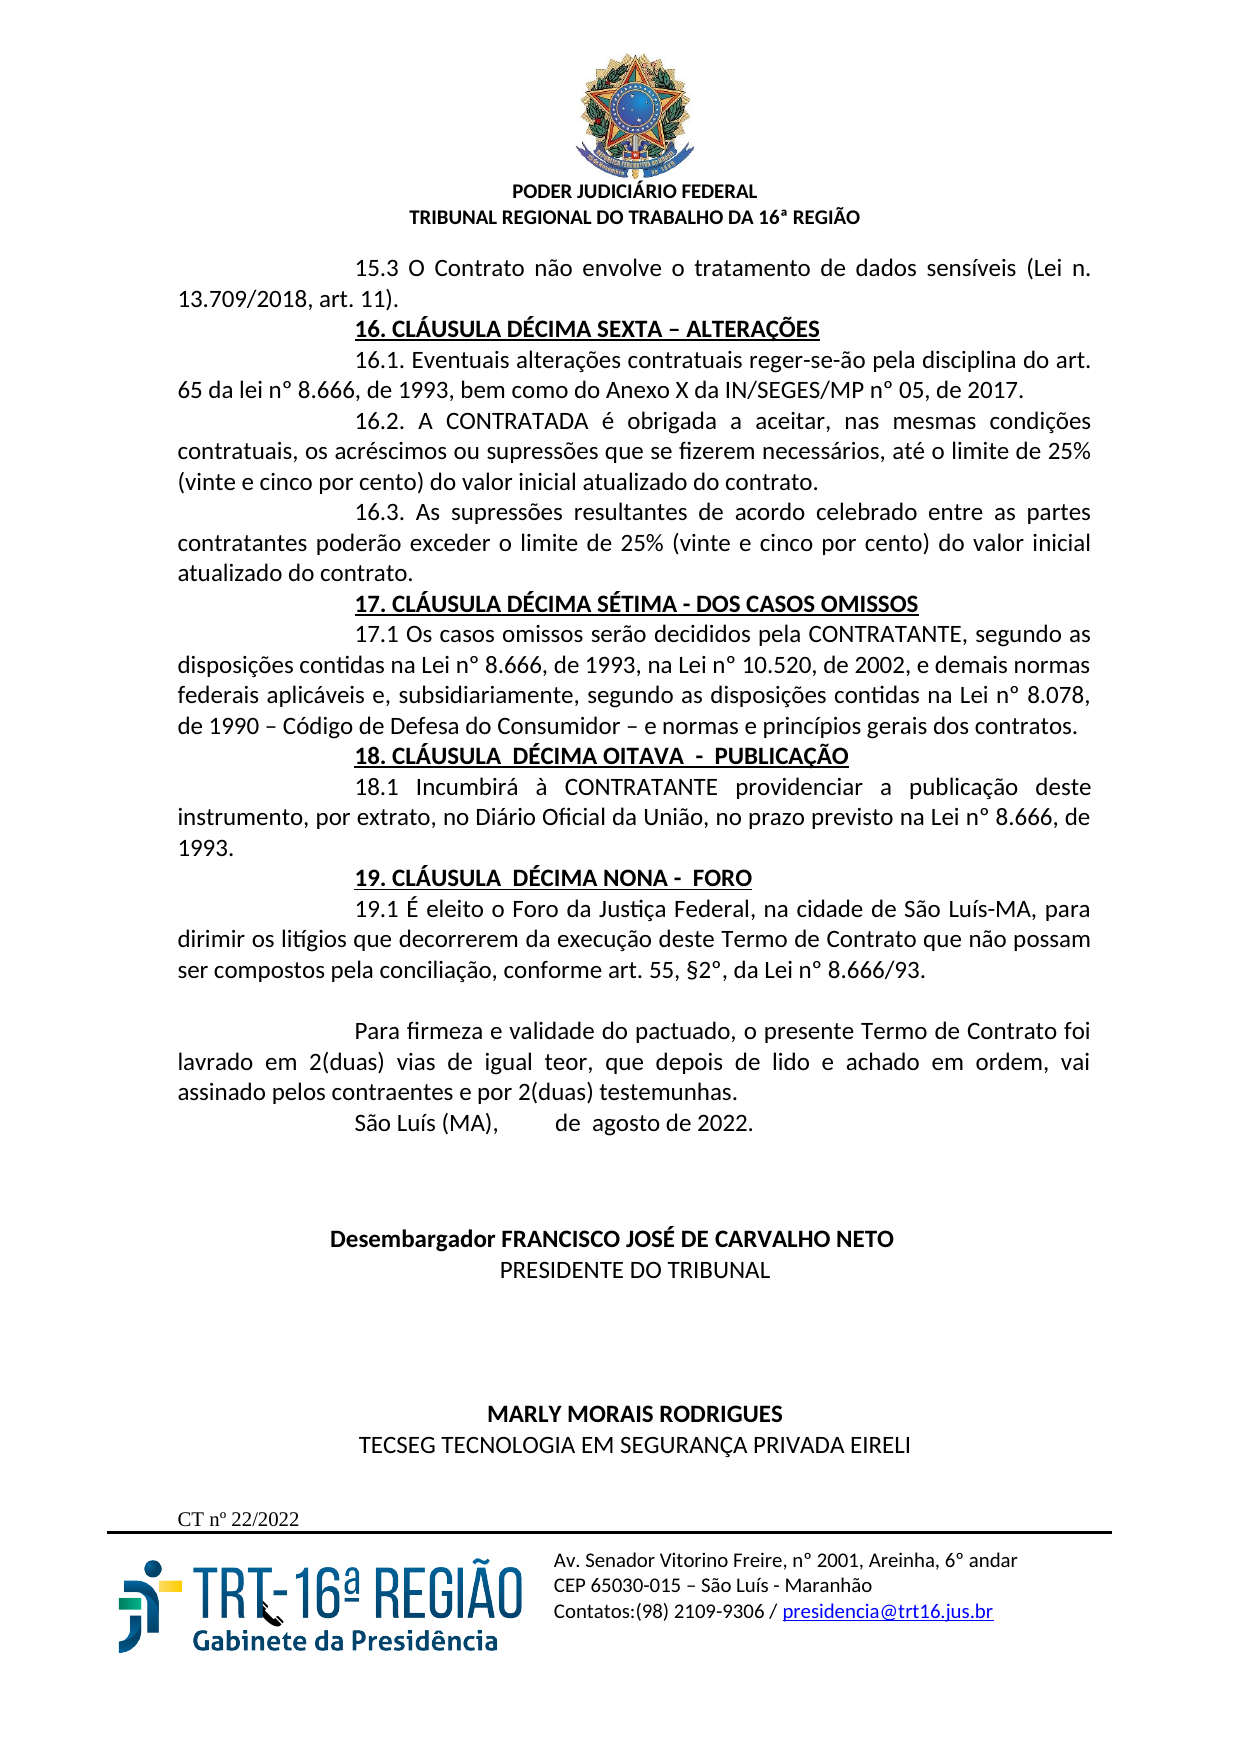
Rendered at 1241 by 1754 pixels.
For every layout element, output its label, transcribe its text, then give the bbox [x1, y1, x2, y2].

text Desembargador FRANCISCO JOSÉ DE CARVALHO NETO [177, 1223, 1092, 1254]
picture [118, 1558, 522, 1653]
text 19. CLÁUSULA DÉCIMA NONA - FORO [177, 863, 1092, 893]
text TECSEG TECNOLOGIA EM SEGURANÇA PRIVADA EIRELI [177, 1429, 1092, 1459]
text 18. CLÁUSULA DÉCIMA OITAVA - PUBLICAÇÃO [177, 741, 1092, 771]
text 17.1 Os casos omissos serão decididos pela CONTRATANTE, segundo as disposições contidas na Lei nº 8.666, de 1993, na Lei nº 10.520, de 2002, e demais normas federais aplicáveis e, subsidiariamente, segundo as disposições contidas na Lei nº 8.078, de 1990 – Código de Defesa do Consumidor – e normas e princípios gerais dos contratos. [177, 618, 1092, 741]
text Para firmeza e validade do pactuado, o presente Termo de Contrato foi lavrado em 2(duas) vias de igual teor, que depois de lido e achado em ordem, vai assinado pelos contraentes e por 2(duas) testemunhas. [177, 1015, 1092, 1107]
text 16.1. Eventuais alterações contratuais reger-se-ão pela disciplina do art. 65 da lei nº 8.666, de 1993, bem como do Anexo X da IN/SEGES/MP nº 05, de 2017. [177, 344, 1092, 405]
text São Luís (MA), de agosto de 2022. [177, 1107, 1092, 1137]
text 19.1 É eleito o Foro da Justiça Federal, na cidade de São Luís-MA, para dirimir os litígios que decorrerem da execução deste Termo de Contrato que não possam ser compostos pela conciliação, conforme art. 55, §2º, da Lei nº 8.666/93. [177, 893, 1092, 985]
text MARLY MORAIS RODRIGUES [177, 1398, 1092, 1429]
text PRESIDENTE DO TRIBUNAL [177, 1254, 1092, 1284]
picture [575, 53, 695, 179]
text 15.3 O Contrato não envolve o tratamento de dados sensíveis (Lei n. 13.709/2018, art. 11). [177, 252, 1092, 313]
text 17. CLÁUSULA DÉCIMA SÉTIMA - DOS CASOS OMISSOS [177, 588, 1092, 618]
text 18.1 Incumbirá à CONTRATANTE providenciar a publicação deste instrumento, por extrato, no Diário Oficial da União, no prazo previsto na Lei nº 8.666, de 1993. [177, 771, 1092, 863]
text 16.2. A CONTRATADA é obrigada a aceitar, nas mesmas condições contratuais, os acréscimos ou supressões que se fizerem necessários, até o limite de 25% (vinte e cinco por cento) do valor inicial atualizado do contrato. [177, 405, 1092, 496]
text 16.3. As supressões resultantes de acordo celebrado entre as partes contratantes poderão exceder o limite de 25% (vinte e cinco por cento) do valor inicial atualizado do contrato. [177, 496, 1092, 588]
text 16. CLÁUSULA DÉCIMA SEXTA – ALTERAÇÕES [177, 313, 1092, 344]
